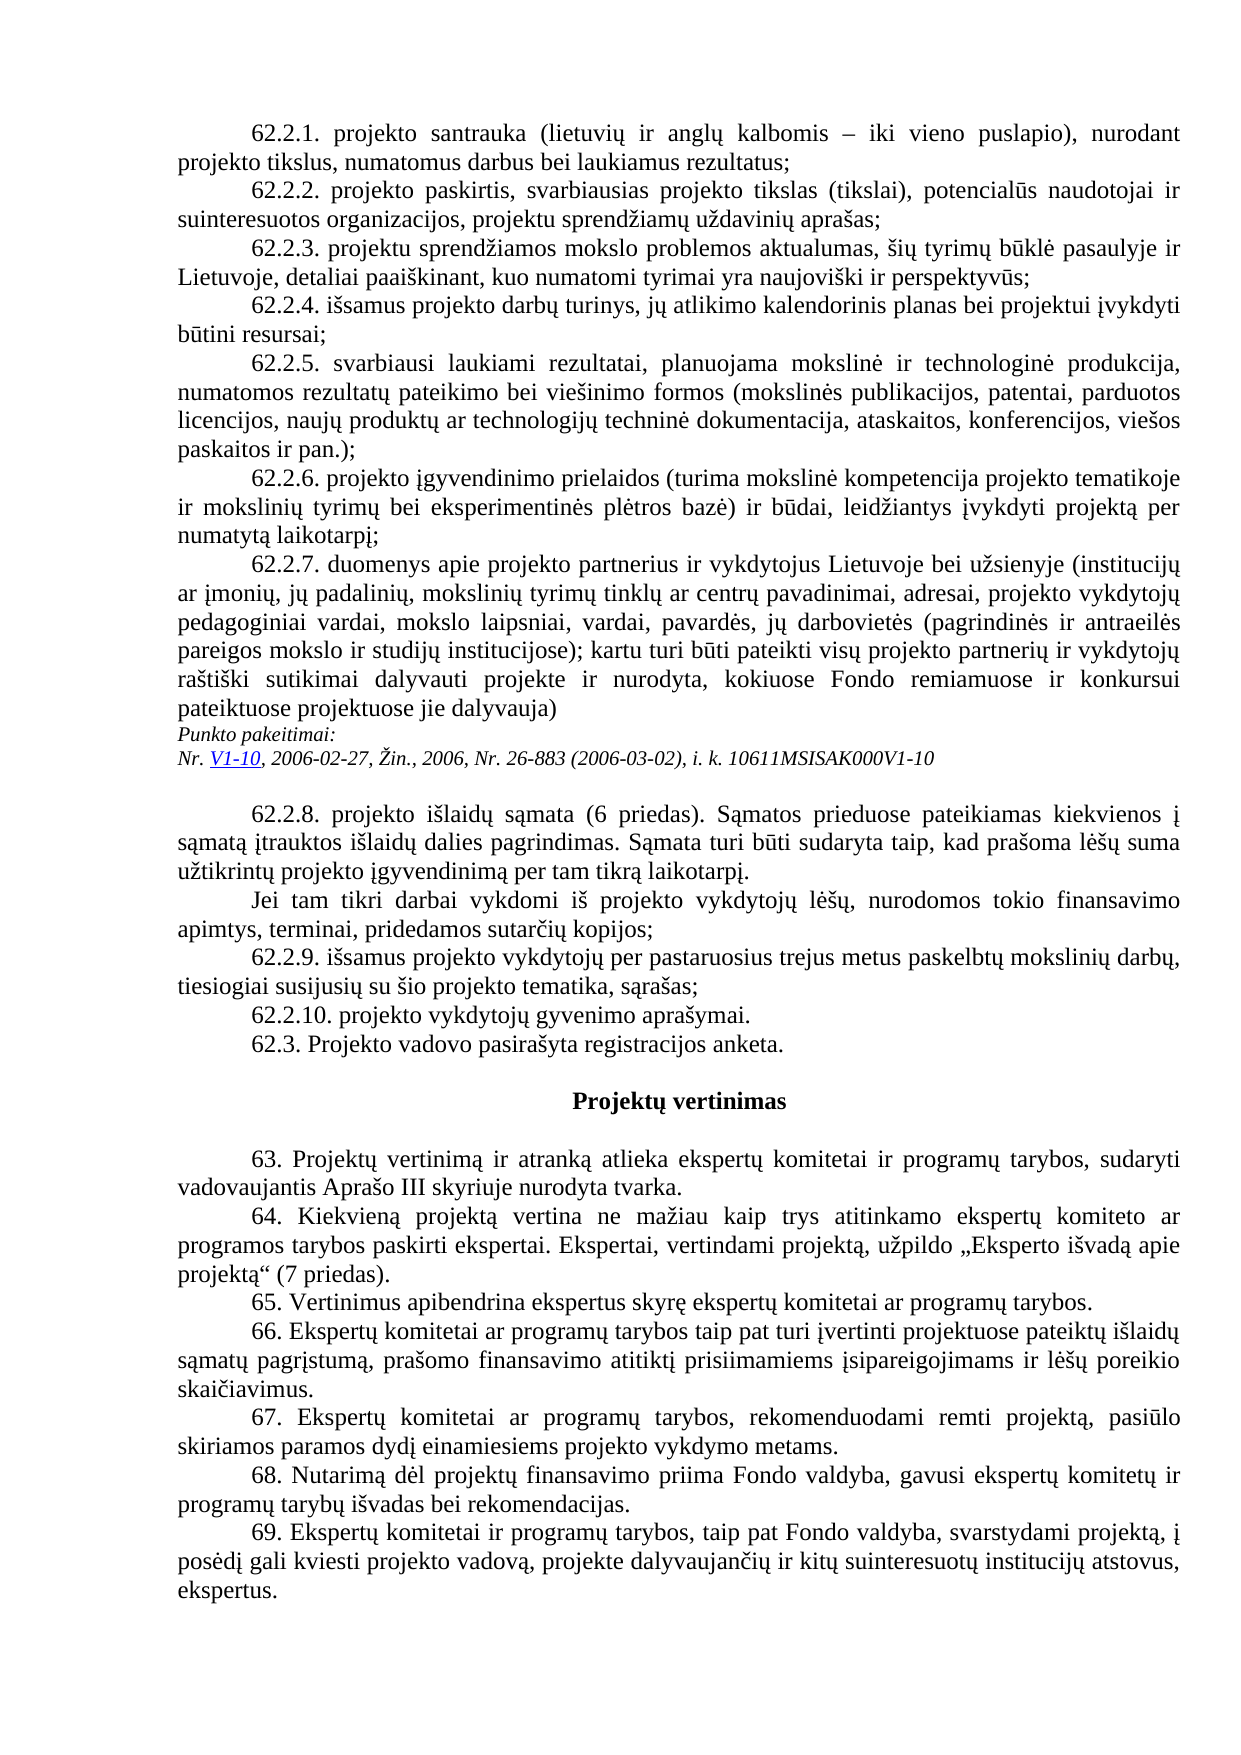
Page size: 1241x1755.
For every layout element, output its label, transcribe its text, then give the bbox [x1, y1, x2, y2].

text 62.2.9. išsamus projekto vykdytojų per pastaruosius trejus metus paskelbtų mokslinių darbų, tiesiogiai susijusių su šio projekto tematika, sąrašas; [177, 942, 1181, 1000]
text 69. Ekspertų komitetai ir programų tarybos, taip pat Fondo valdyba, svarstydami projektą, į posėdį gali kviesti projekto vadovą, projekte dalyvaujančių ir kitų suinteresuotų institucijų atstovus, ekspertus. [177, 1517, 1181, 1604]
text 62.3. Projekto vadovo pasirašyta registracijos anketa. [177, 1029, 1181, 1057]
text 62.2.6. projekto įgyvendinimo prielaidos (turima mokslinė kompetencija projekto tematikoje ir mokslinių tyrimų bei eksperimentinės plėtros bazė) ir būdai, leidžiantys įvykdyti projektą per numatytą laikotarpį; [177, 463, 1181, 549]
text 62.2.5. svarbiausi laukiami rezultatai, planuojama mokslinė ir technologinė produkcija, numatomos rezultatų pateikimo bei viešinimo formos (mokslinės publikacijos, patentai, parduotos licencijos, naujų produktų ar technologijų techninė dokumentacija, ataskaitos, konferencijos, viešos paskaitos ir pan.); [177, 348, 1181, 463]
text 62.2.2. projekto paskirtis, svarbiausias projekto tikslas (tikslai), potencialūs naudotojai ir suinteresuotos organizacijos, projektu sprendžiamų uždavinių aprašas; [177, 176, 1181, 233]
text 68. Nutarimą dėl projektų finansavimo priima Fondo valdyba, gavusi ekspertų komitetų ir programų tarybų išvadas bei rekomendacijas. [177, 1460, 1181, 1517]
text 62.2.4. išsamus projekto darbų turinys, jų atlikimo kalendorinis planas bei projektui įvykdyti būtini resursai; [177, 291, 1181, 348]
text 62.2.7. duomenys apie projekto partnerius ir vykdytojus Lietuvoje bei užsienyje (institucijų ar įmonių, jų padalinių, mokslinių tyrimų tinklų ar centrų pavadinimai, adresai, projekto vykdytojų pedagoginiai vardai, mokslo laipsniai, vardai, pavardės, jų darbovietės (pagrindinės ir antraeilės pareigos mokslo ir studijų institucijose); kartu turi būti pateikti visų projekto partnerių ir vykdytojų raštiški sutikimai dalyvauti projekte ir nurodyta, kokiuose Fondo remiamuose ir konkursui pateiktuose projektuose jie dalyvauja) [177, 549, 1181, 722]
text 65. Vertinimus apibendrina ekspertus skyrę ekspertų komitetai ar programų tarybos. [177, 1287, 1181, 1316]
text 67. Ekspertų komitetai ar programų tarybos, rekomenduodami remti projektą, pasiūlo skiriamos paramos dydį einamiesiems projekto vykdymo metams. [177, 1402, 1181, 1460]
text 62.2.8. projekto išlaidų sąmata (6 priedas). Sąmatos prieduose pateikiamas kiekvienos į sąmatą įtrauktos išlaidų dalies pagrindimas. Sąmata turi būti sudaryta taip, kad prašoma lėšų suma užtikrintų projekto įgyvendinimą per tam tikrą laikotarpį. [177, 799, 1181, 885]
text Projektų vertinimas [177, 1086, 1181, 1115]
text 62.2.10. projekto vykdytojų gyvenimo aprašymai. [177, 1000, 1181, 1029]
text 62.2.3. projektu sprendžiamos mokslo problemos aktualumas, šių tyrimų būklė pasaulyje ir Lietuvoje, detaliai paaiškinant, kuo numatomi tyrimai yra naujoviški ir perspektyvūs; [177, 233, 1181, 291]
text 64. Kiekvieną projektą vertina ne mažiau kaip trys atitinkamo ekspertų komiteto ar programos tarybos paskirti ekspertai. Ekspertai, vertindami projektą, užpildo „Eksperto išvadą apie projektą“ (7 priedas). [177, 1201, 1181, 1287]
text 66. Ekspertų komitetai ar programų tarybos taip pat turi įvertinti projektuose pateiktų išlaidų sąmatų pagrįstumą, prašomo finansavimo atitiktį prisiimamiems įsipareigojimams ir lėšų poreikio skaičiavimus. [177, 1316, 1181, 1402]
text Nr. V1-10, 2006-02-27, Žin., 2006, Nr. 26-883 (2006-03-02), i. k. 10611MSISAK000V1-10 [177, 746, 1181, 770]
text 62.2.1. projekto santrauka (lietuvių ir anglų kalbomis – iki vieno puslapio), nurodant projekto tikslus, numatomus darbus bei laukiamus rezultatus; [177, 118, 1181, 176]
text Jei tam tikri darbai vykdomi iš projekto vykdytojų lėšų, nurodomos tokio finansavimo apimtys, terminai, pridedamos sutarčių kopijos; [177, 885, 1181, 942]
text Punkto pakeitimai: [177, 722, 1181, 746]
text 63. Projektų vertinimą ir atranką atlieka ekspertų komitetai ir programų tarybos, sudaryti vadovaujantis Aprašo III skyriuje nurodyta tvarka. [177, 1144, 1181, 1201]
